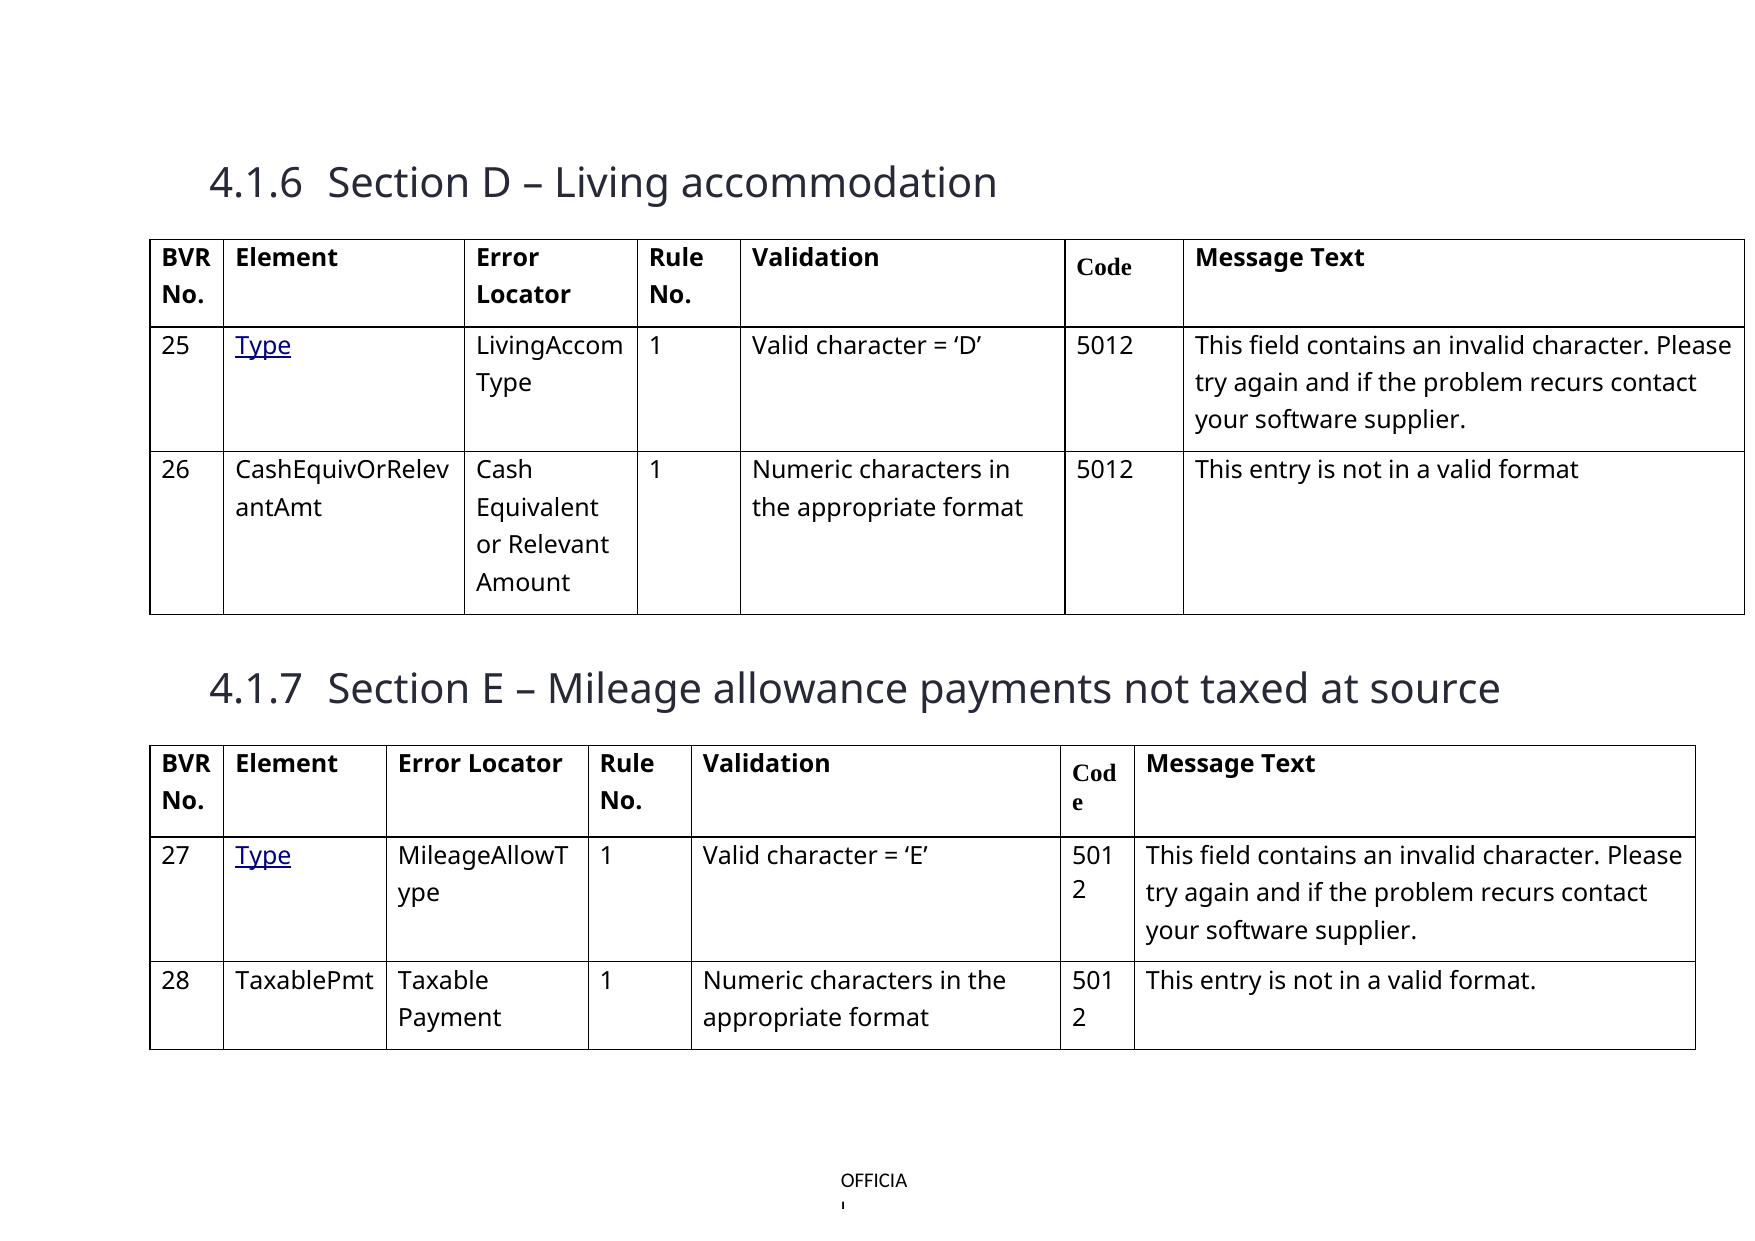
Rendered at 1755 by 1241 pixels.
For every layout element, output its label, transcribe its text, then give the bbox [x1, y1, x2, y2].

table_cell This entry is not in a valid format [1184, 452, 1744, 614]
table_header Error Locator [465, 240, 637, 326]
table_header Code [1066, 240, 1183, 326]
table_header BVRNo. [151, 240, 223, 326]
table_header Message Text [1135, 746, 1695, 836]
table_header Element [224, 746, 386, 836]
table_cell 1 [589, 838, 691, 961]
table_header Code [1061, 746, 1134, 836]
table_cell 27 [151, 838, 223, 961]
table_cell This entry is not in a valid format. [1135, 962, 1695, 1049]
table_header Validation [692, 746, 1060, 836]
table_cell 5012 [1061, 838, 1134, 961]
table_header Error Locator [387, 746, 588, 836]
table_cell Valid character = ‘D’ [741, 328, 1064, 451]
table_cell Cash Equivalent or Relevant Amount [465, 452, 637, 614]
table_cell 26 [151, 452, 223, 614]
subtitle Section E – Mileage allowance payments not taxed at source [209, 658, 1604, 715]
table_header Element [224, 240, 464, 326]
table_cell 1 [589, 962, 691, 1049]
table_cell MileageAllowType [387, 838, 588, 961]
table_cell 25 [151, 328, 223, 451]
table_cell 5012 [1066, 452, 1183, 614]
table_cell 1 [638, 328, 740, 451]
table_cell 5012 [1066, 328, 1183, 451]
table_cell 28 [151, 962, 223, 1049]
table_cell 5012 [1061, 962, 1134, 1049]
table_cell Numeric characters in the appropriate format [692, 962, 1060, 1049]
table_cell LivingAccomType [465, 328, 637, 451]
subtitle Section D – Living accommodation [209, 152, 1604, 209]
table_cell Type [224, 838, 386, 961]
table_cell 1 [638, 452, 740, 614]
table_cell CashEquivOrRelevantAmt [224, 452, 464, 614]
table_header Message Text [1184, 240, 1744, 326]
table_cell Numeric characters in the appropriate format [741, 452, 1064, 614]
table_cell Type [224, 328, 464, 451]
table_cell Taxable Payment [387, 962, 588, 1049]
table_cell TaxablePmt [224, 962, 386, 1049]
table_cell This field contains an invalid character. Please try again and if the problem recurs contact your software supplier. [1184, 328, 1744, 451]
table_header Rule No. [589, 746, 691, 836]
table_cell Valid character = ‘E’ [692, 838, 1060, 961]
table_header Rule No. [638, 240, 740, 326]
table_header BVRNo. [151, 746, 223, 836]
table_cell This field contains an invalid character. Please try again and if the problem recurs contact your software supplier. [1135, 838, 1695, 961]
table_header Validation [741, 240, 1064, 326]
